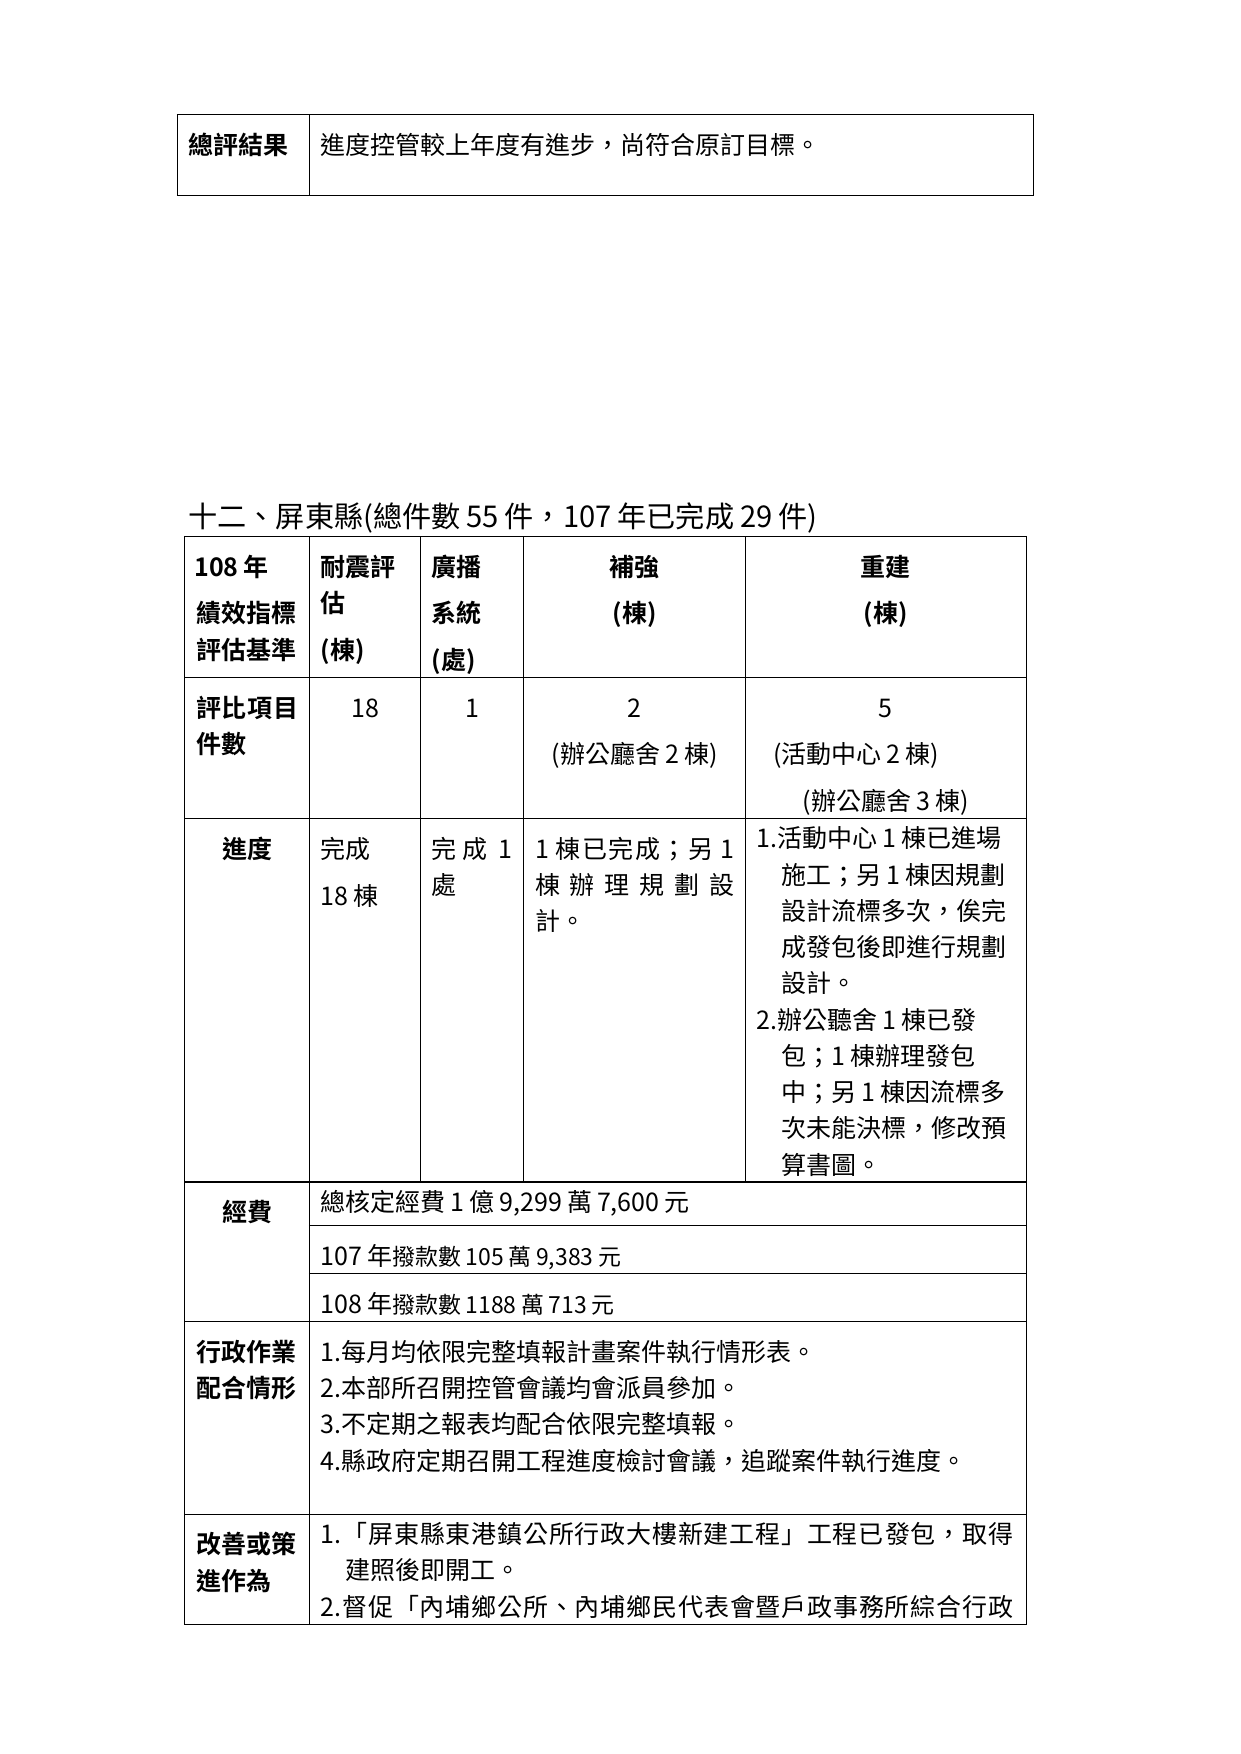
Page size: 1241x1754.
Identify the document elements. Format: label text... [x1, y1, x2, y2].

table_cell 108年撥款數1188萬713元 [310, 1274, 1026, 1321]
table_cell 總核定經費1億9,299萬7,600元 [310, 1183, 1026, 1225]
table_cell 1.每月均依限完整填報計畫案件執行情形表。 2.本部所召開控管會議均會派員參加。 3.不定期之報表均配合依限完整填報。 4.縣政府定期召開工程進度檢討會議，追蹤案件執行進度。 [310, 1322, 1026, 1513]
text 十二、屏東縣(總件數55件，107年已完成29件) [118, 493, 1092, 536]
table_header 補強 (棟) [524, 537, 745, 677]
table_cell 評比項目件數 [185, 678, 309, 818]
table_cell 18 [310, 678, 420, 818]
table_cell 1棟已完成；另1棟辦理規劃設計。 [524, 819, 745, 1181]
table_cell 經費 [185, 1183, 309, 1321]
table_cell 完成 18棟 [310, 819, 420, 1181]
table_cell 1.活動中心1棟已進場施工；另1棟因規劃設計流標多次，俟完成發包後即進行規劃設計。 2.辦公聽舍1棟已發包；1棟辦理發包中；另1棟因流標多次未能決標，修改預算書圖。 [746, 819, 1026, 1181]
table_cell 2 (辦公廳舍2棟) [524, 678, 745, 818]
table_cell 完成1處 [421, 819, 523, 1181]
table_cell 進度控管較上年度有進步，尚符合原訂目標。 [310, 115, 1033, 195]
table_cell 改善或策進作為 [185, 1515, 309, 1624]
table_cell 行政作業配合情形 [185, 1322, 309, 1513]
table_header 廣播 系統 (處) [421, 537, 523, 677]
table_cell 總評結果 [178, 115, 309, 195]
table_header 耐震評估 (棟) [310, 537, 420, 677]
table_header 108年 績效指標評估基準 [185, 537, 309, 677]
table_cell 進度 [185, 819, 309, 1181]
table_cell 1.「屏東縣東港鎮公所行政大樓新建工程」工程已發包，取得建照後即開工。 2.督促「內埔鄉公所、內埔鄉民代表會暨戶政事務所綜合行政 [310, 1515, 1026, 1624]
table_header 重建 (棟) [746, 537, 1026, 677]
table_cell 5 (活動中心2棟) (辦公廳舍3棟) [746, 678, 1026, 818]
table_cell 107年撥款數105萬9,383元 [310, 1226, 1026, 1273]
table_cell 1 [421, 678, 523, 818]
